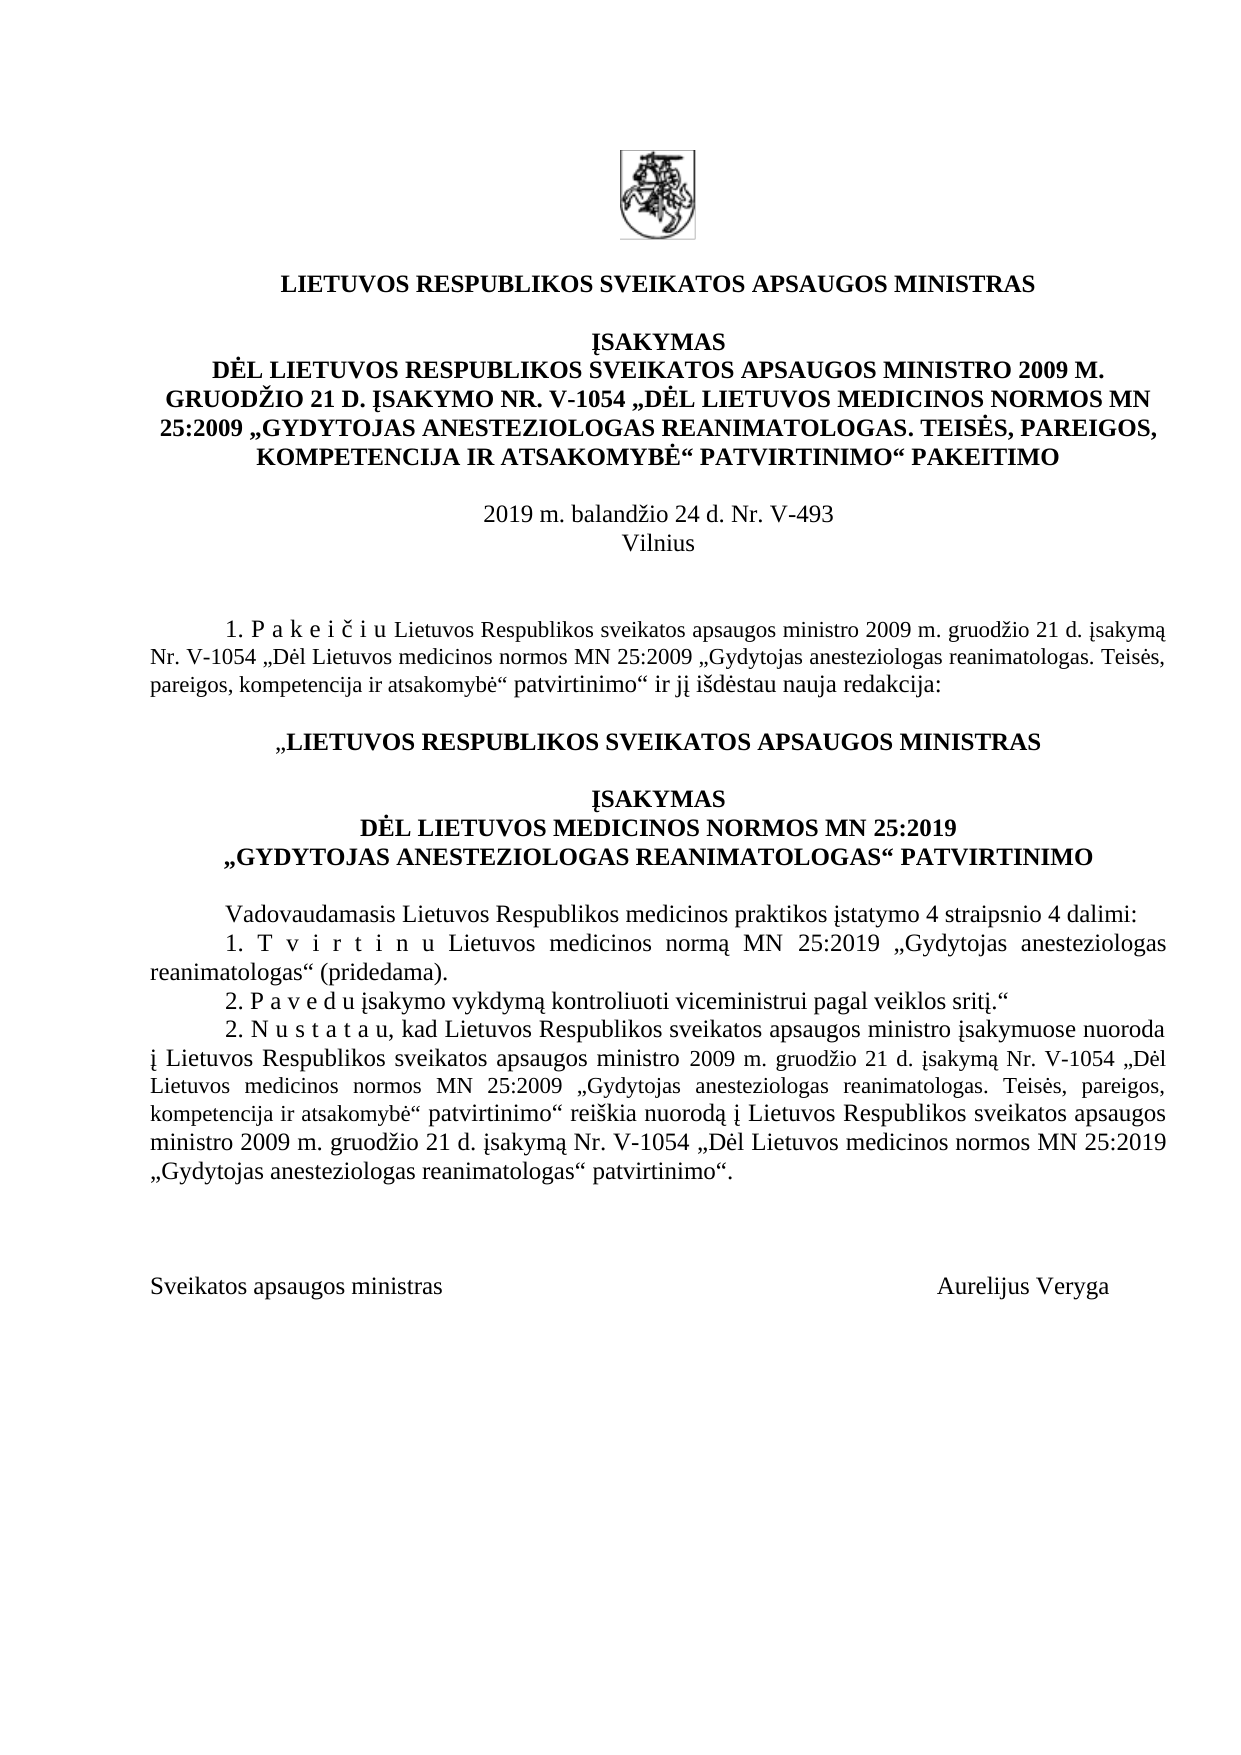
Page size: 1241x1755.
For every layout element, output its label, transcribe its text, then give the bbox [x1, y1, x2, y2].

text DĖL LIETUVOS MEDICINOS NORMOS MN 25:2019 [150, 813, 1167, 842]
text 2019 m. balandžio 24 d. Nr. V-493 [150, 499, 1167, 528]
text „GYDYTOJAS ANESTEZIOLOGAS REANIMATOLOGAS“ PATVIRTINIMO [150, 842, 1167, 871]
text ĮSAKYMAS [150, 784, 1167, 813]
text 1. T v i r t i n u Lietuvos medicinos normą MN 25:2019 „Gydytojas anesteziologas reanimatologas“ (pridedama). [150, 928, 1167, 986]
text 2. N u s t a t a u, kad Lietuvos Respublikos sveikatos apsaugos ministro įsakymuose nuoroda į Lietuvos Respublikos sveikatos apsaugos ministro 2009 m. gruodžio 21 d. įsakymą Nr. V-1054 „Dėl Lietuvos medicinos normos MN 25:2009 „Gydytojas anesteziologas reanimatologas. Teisės, pareigos, kompetencija ir atsakomybė“ patvirtinimo“ reiškia nuorodą į Lietuvos Respublikos sveikatos apsaugos ministro 2009 m. gruodžio 21 d. įsakymą Nr. V-1054 „Dėl Lietuvos medicinos normos MN 25:2019 „Gydytojas anesteziologas reanimatologas“ patvirtinimo“. [150, 1014, 1167, 1184]
text „LIETUVOS RESPUBLIKOS SVEIKATOS APSAUGOS MINISTRAS [150, 727, 1167, 756]
text 1. P a k e i č i u Lietuvos Respublikos sveikatos apsaugos ministro 2009 m. gruodžio 21 d. įsakymą Nr. V-1054 „Dėl Lietuvos medicinos normos MN 25:2009 „Gydytojas anesteziologas reanimatologas. Teisės, pareigos, kompetencija ir atsakomybė“ patvirtinimo“ ir jį išdėstau nauja redakcija: [150, 614, 1167, 698]
text LIETUVOS RESPUBLIKOS SVEIKATOS APSAUGOS MINISTRAS [150, 269, 1167, 298]
text Vadovaudamasis Lietuvos Respublikos medicinos praktikos įstatymo 4 straipsnio 4 dalimi: [150, 899, 1167, 928]
text DĖL LIETUVOS RESPUBLIKOS SVEIKATOS APSAUGOS MINISTRO 2009 M. GRUODŽIO 21 D. ĮSAKYMO NR. V-1054 „DĖL LIETUVOS MEDICINOS NORMOS MN 25:2009 „GYDYTOJAS ANESTEZIOLOGAS REANIMATOLOGAS. TEISĖS, PAREIGOS, KOMPETENCIJA IR ATSAKOMYBĖ“ PATVIRTINIMO“ PAKEITIMO [150, 356, 1167, 471]
text Vilnius [150, 528, 1167, 557]
text 2. P a v e d u įsakymo vykdymą kontroliuoti viceministrui pagal veiklos sritį.“ [150, 986, 1167, 1014]
text Sveikatos apsaugos ministras Aurelijus Veryga [150, 1271, 1167, 1299]
text ĮSAKYMAS [150, 327, 1167, 356]
